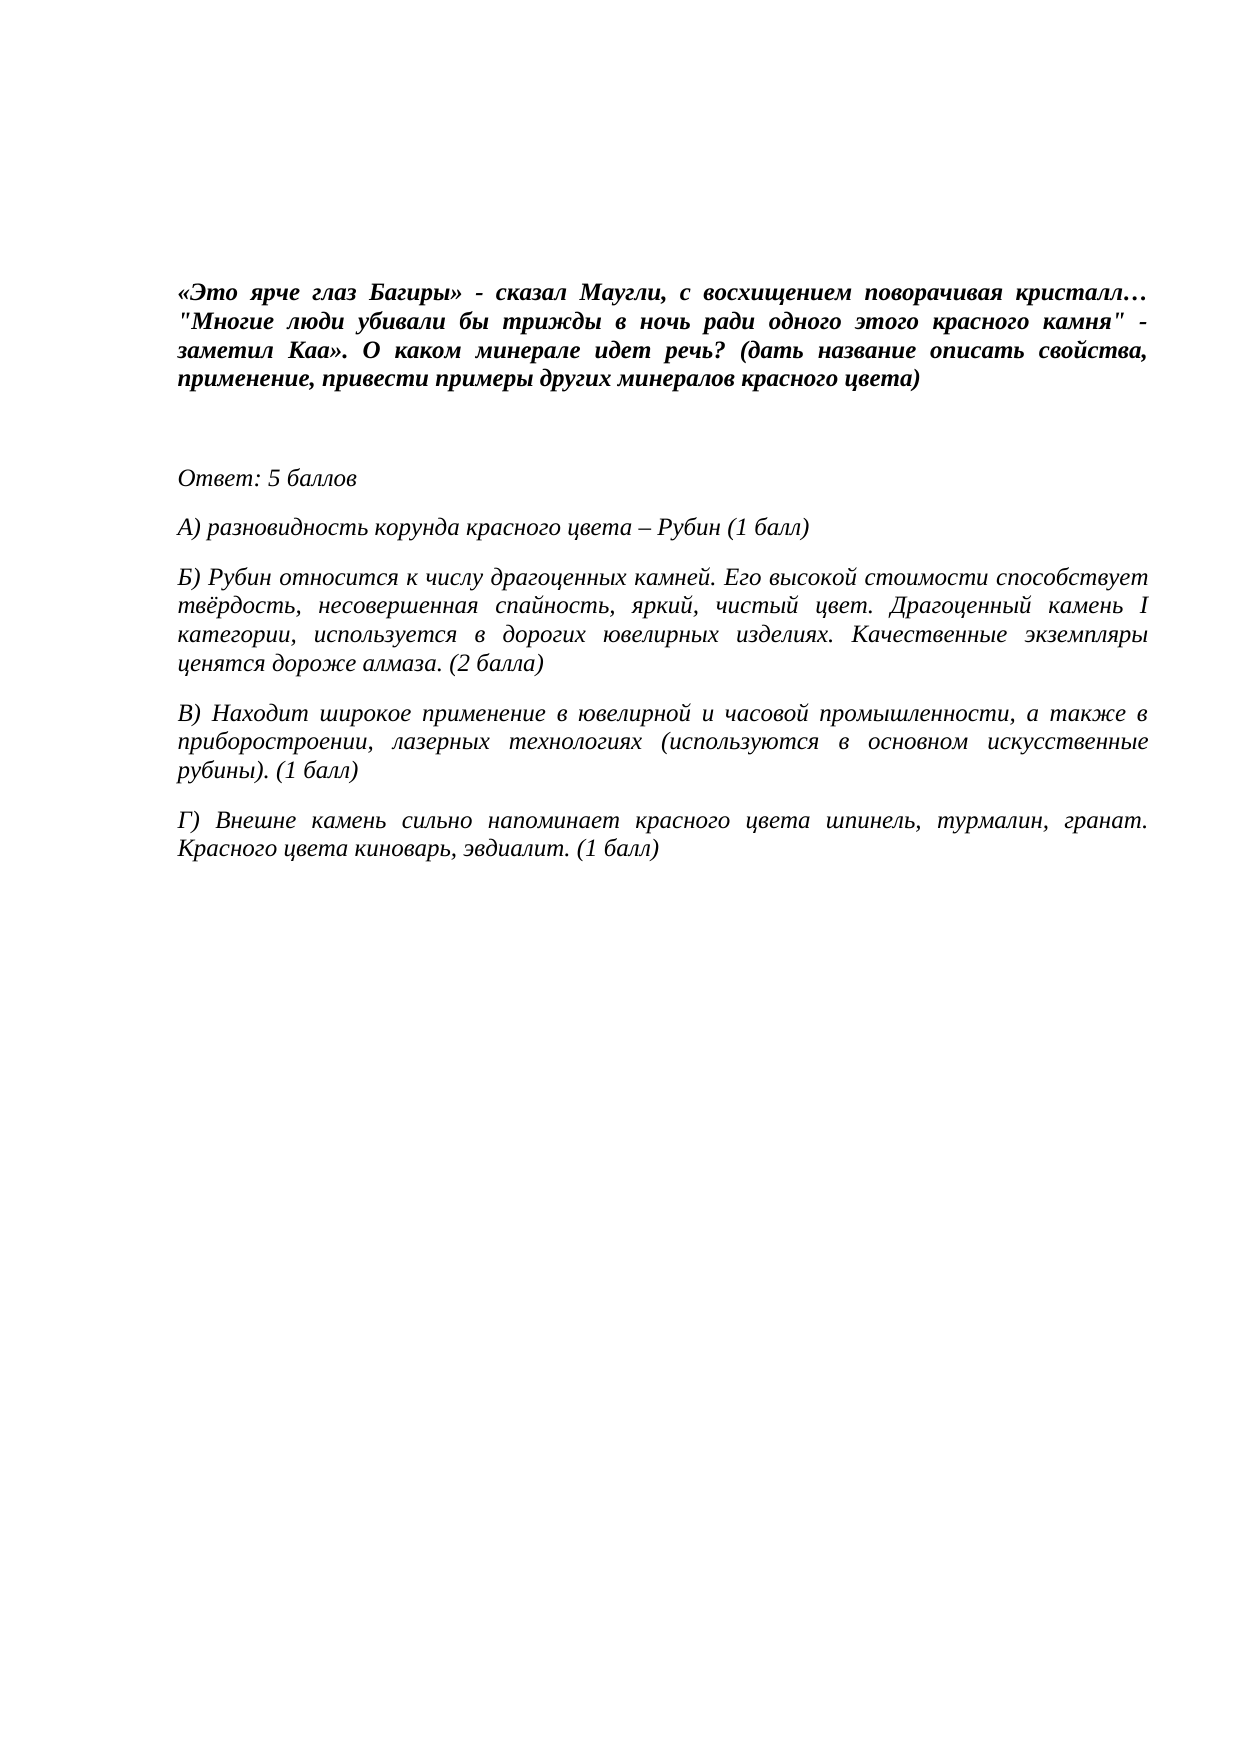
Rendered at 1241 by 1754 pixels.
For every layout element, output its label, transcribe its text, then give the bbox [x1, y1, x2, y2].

text В) Находит широкое применение в ювелирной и часовой промышленности, а также в приборостроении, лазерных технологиях (используются в основном искусственные рубины). (1 балл) [177, 698, 1152, 784]
text А) разновидность корунда красного цвета – Рубин (1 балл) [177, 512, 1152, 541]
text Б) Рубин относится к числу драгоценных камней. Его высокой стоимости способствует твёрдость, несовершенная спайность, яркий, чистый цвет. Драгоценный камень I категории, используется в дорогих ювелирных изделиях. Качественные экземпляры ценятся дороже алмаза. (2 балла) [177, 562, 1152, 677]
text Г) Внешне камень сильно напоминает красного цвета шпинель, турмалин, гранат. Красного цвета киноварь, эвдиалит. (1 балл) [177, 805, 1152, 862]
text Ответ: 5 баллов [177, 463, 1152, 491]
text «Это ярче глаз Багиры» - сказал Маугли, с восхищением поворачивая кристалл… "Многие люди убивали бы трижды в ночь ради одного этого красного камня" - заметил Каа». О каком минерале идет речь? (дать название описать свойства, применение, привести примеры других минералов красного цвета) [177, 277, 1152, 392]
